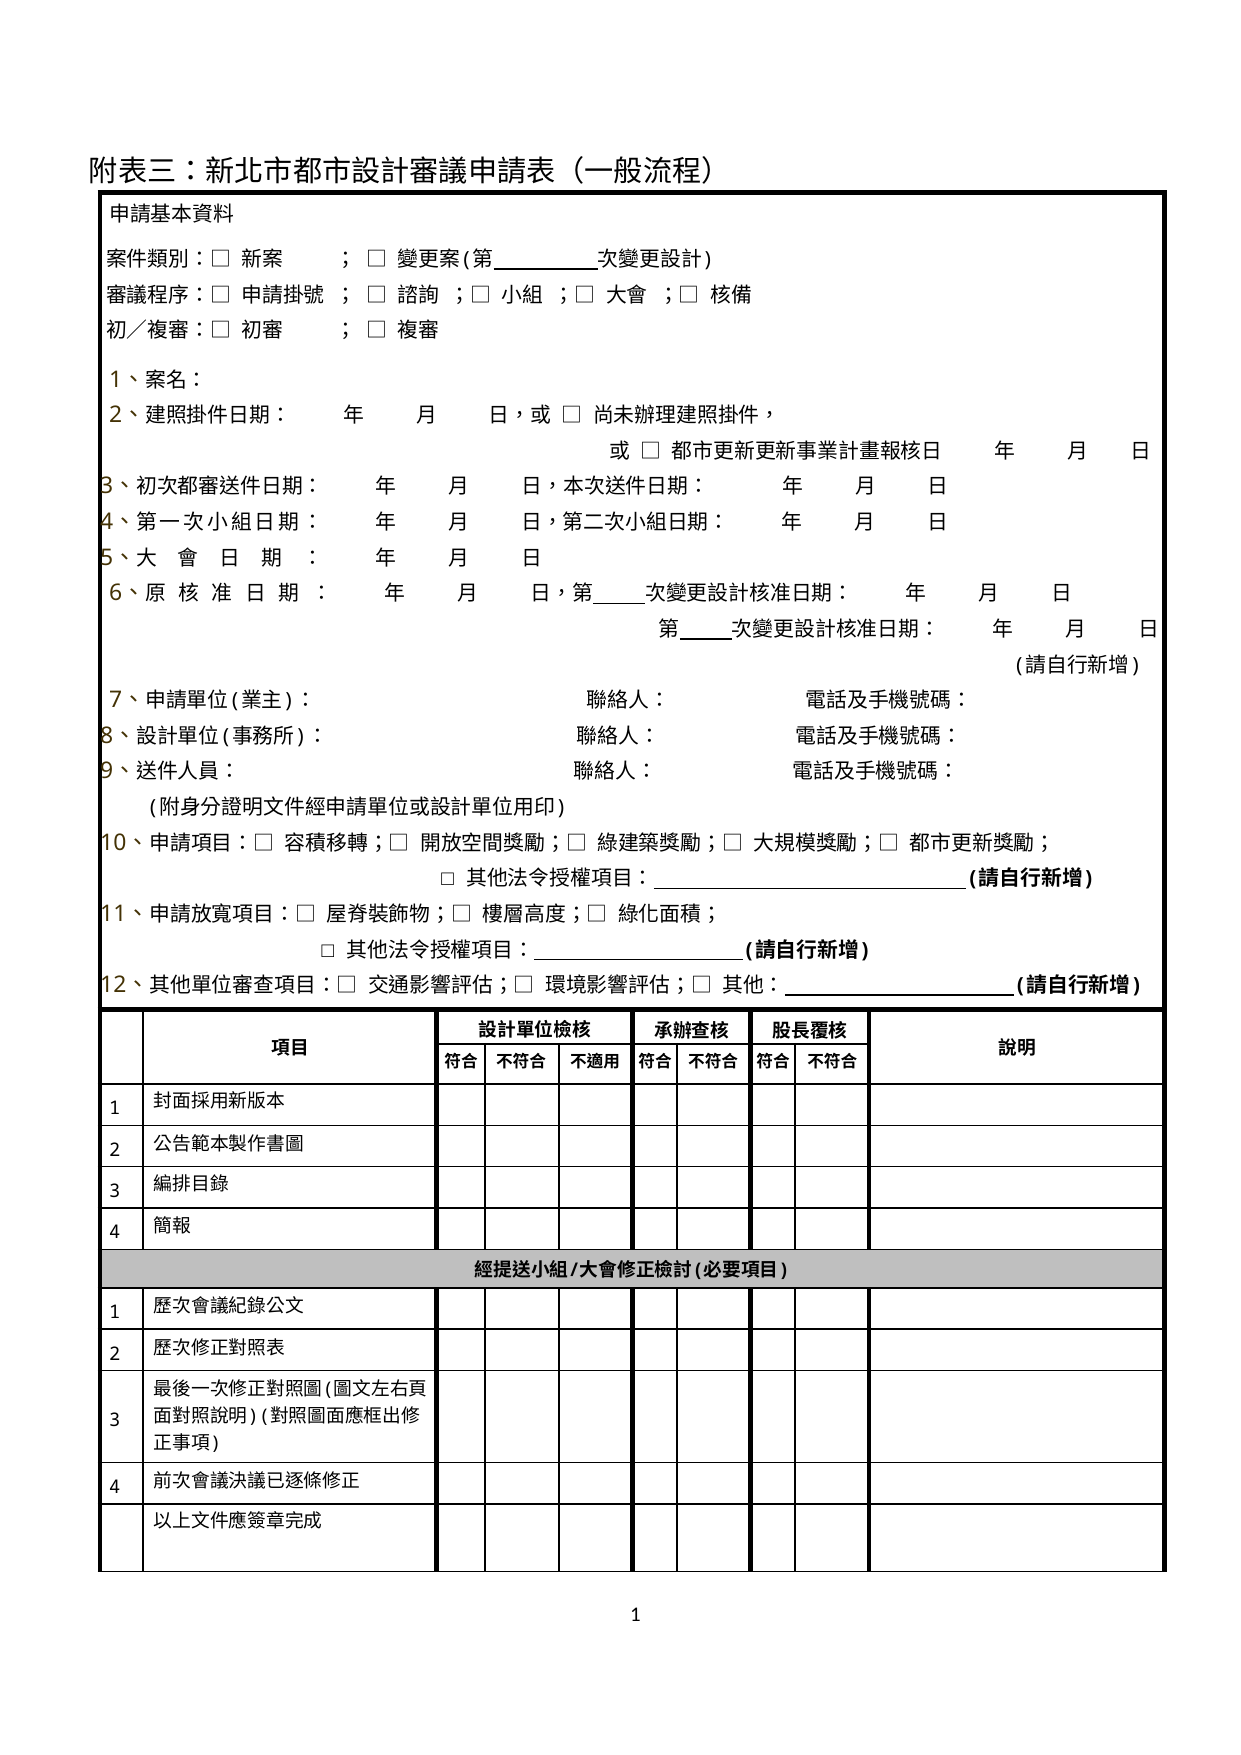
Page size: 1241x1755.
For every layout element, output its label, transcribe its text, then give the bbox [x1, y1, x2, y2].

table_cell [753, 1330, 794, 1370]
table_cell [796, 1505, 867, 1571]
table_cell 不符合 [678, 1045, 748, 1083]
table_cell [796, 1463, 867, 1503]
table_cell [871, 1289, 1162, 1328]
table_cell [678, 1505, 748, 1571]
table_cell [753, 1085, 794, 1124]
table_cell [635, 1505, 676, 1571]
table_cell [871, 1505, 1162, 1571]
table_cell [871, 1371, 1162, 1462]
table_cell [678, 1085, 748, 1124]
table_cell [102, 1505, 142, 1571]
table_cell 符合 [439, 1045, 484, 1083]
table_cell [796, 1289, 867, 1328]
table_cell [635, 1167, 676, 1207]
table_cell 1 [102, 1289, 142, 1328]
table_cell [678, 1330, 748, 1370]
table_cell [635, 1371, 676, 1462]
table_cell [678, 1371, 748, 1462]
table_cell [560, 1126, 630, 1166]
table_cell [560, 1209, 630, 1248]
table_cell 不適用 [560, 1045, 630, 1083]
table_cell 設計單位檢核 [439, 1012, 630, 1043]
table_cell 前次會議決議已逐條修正 [144, 1463, 434, 1503]
table_cell [753, 1209, 794, 1248]
table_cell [871, 1167, 1162, 1207]
table_cell [486, 1126, 558, 1166]
table_cell 不符合 [796, 1045, 867, 1083]
table_cell [871, 1463, 1162, 1503]
table_cell [796, 1371, 867, 1462]
table_cell [871, 1209, 1162, 1248]
table_cell [635, 1330, 676, 1370]
table_cell 承辦查核 [635, 1012, 748, 1043]
table_cell [486, 1167, 558, 1207]
table_cell 項目 [144, 1012, 434, 1083]
table_cell [439, 1085, 484, 1124]
table_cell [678, 1289, 748, 1328]
table_cell 歷次修正對照表 [144, 1330, 434, 1370]
table_cell 4 [102, 1209, 142, 1248]
table_cell [439, 1289, 484, 1328]
table_cell [678, 1167, 748, 1207]
table_cell [678, 1463, 748, 1503]
table_cell 4 [102, 1463, 142, 1503]
table_cell [439, 1167, 484, 1207]
table_cell [486, 1330, 558, 1370]
table_cell [635, 1085, 676, 1124]
table_cell [486, 1463, 558, 1503]
table_cell [102, 1012, 142, 1083]
table_cell [635, 1463, 676, 1503]
table_cell [439, 1505, 484, 1571]
table_header 申請基本資料 案件類別：□ 新案 ； □ 變更案(第 次變更設計) 審議程序：□ 申請掛號 ； □ 諮詢 ；□ 小組 ；□ 大會 ；□ 核備 初／複審：□ 初審 ； □ 複審 案名： 建照掛件日期： 年 月 日，或 □ 尚未辦理建照掛件， 或 □ 都市更新更新事業計畫報核日 年 月 日 初次都審送件日期： 年 月 日，本次送件日期： 年 月 日 第一次小組日期： 年 月 日，第二次小組日期： 年 月 日 大會日期： 年 月 日 原核准日期： 年 月 日，第 次變更設計核准日期： 年 月 日 第 次變更設計核准日期： 年 月 日 (請自行新增) 申請單位(業主)： 聯絡人： 電話及手機號碼： 設計單位(事務所)： 聯絡人： 電話及手機號碼： 送件人員： 聯絡人： 電話及手機號碼： (附身分證明文件經申請單位或設計單位用印) 申請項目：□ 容積移轉；□ 開放空間獎勵；□ 綠建築獎勵；□ 大規模獎勵；□ 都市更新獎勵； □ 其他法令授權項目： (請自行新增) 申請放寬項目：□ 屋脊裝飾物；□ 樓層高度；□ 綠化面積； □ 其他法令授權項目： (請自行新增) 其他單位審查項目：□ 交通影響評估；□ 環境影響評估；□ 其他： (請自行新增) [102, 195, 1162, 1007]
table_cell [560, 1463, 630, 1503]
table_cell [560, 1167, 630, 1207]
table_cell [486, 1371, 558, 1462]
table_cell 封面採用新版本 [144, 1085, 434, 1124]
text 附表三：新北市都市設計審議申請表（一般流程） [89, 148, 1241, 190]
table_cell [635, 1126, 676, 1166]
table_cell 說明 [871, 1012, 1162, 1083]
table_cell 經提送小組/大會修正檢討(必要項目) [102, 1250, 1162, 1287]
table_cell 簡報 [144, 1209, 434, 1248]
table_cell 歷次會議紀錄公文 [144, 1289, 434, 1328]
table_cell [796, 1209, 867, 1248]
table_cell [486, 1505, 558, 1571]
table_cell [871, 1330, 1162, 1370]
table_cell 公告範本製作書圖 [144, 1126, 434, 1166]
table_cell 符合 [635, 1045, 676, 1083]
table_cell 3 [102, 1167, 142, 1207]
table_cell [796, 1167, 867, 1207]
table_cell [560, 1289, 630, 1328]
table_cell [486, 1209, 558, 1248]
table_cell [439, 1209, 484, 1248]
table_cell [439, 1371, 484, 1462]
table_cell [753, 1289, 794, 1328]
table_cell 不符合 [486, 1045, 558, 1083]
table_cell [753, 1463, 794, 1503]
table_cell [560, 1371, 630, 1462]
table_cell 符合 [753, 1045, 794, 1083]
table_cell [439, 1330, 484, 1370]
table_cell 最後一次修正對照圖(圖文左右頁面對照說明)(對照圖面應框出修正事項) [144, 1371, 434, 1462]
table_cell [796, 1085, 867, 1124]
table_cell 2 [102, 1330, 142, 1370]
table_cell 以上文件應簽章完成 [144, 1505, 434, 1571]
table_cell [439, 1463, 484, 1503]
table_cell [753, 1505, 794, 1571]
table_cell [871, 1085, 1162, 1124]
table_cell [871, 1126, 1162, 1166]
table_cell 1 [102, 1085, 142, 1124]
table_cell [439, 1126, 484, 1166]
table_cell [796, 1330, 867, 1370]
table_cell [486, 1289, 558, 1328]
table_cell [635, 1289, 676, 1328]
table_cell 3 [102, 1371, 142, 1462]
table_cell [753, 1126, 794, 1166]
table_cell [486, 1085, 558, 1124]
table_cell [678, 1209, 748, 1248]
table_cell [678, 1126, 748, 1166]
table_cell [635, 1209, 676, 1248]
table_cell [753, 1371, 794, 1462]
table_cell 股長覆核 [753, 1012, 867, 1043]
table_cell 2 [102, 1126, 142, 1166]
table_cell [560, 1330, 630, 1370]
table_cell [753, 1167, 794, 1207]
table_cell 編排目錄 [144, 1167, 434, 1207]
table_cell [560, 1085, 630, 1124]
table_cell [796, 1126, 867, 1166]
table_cell [560, 1505, 630, 1571]
